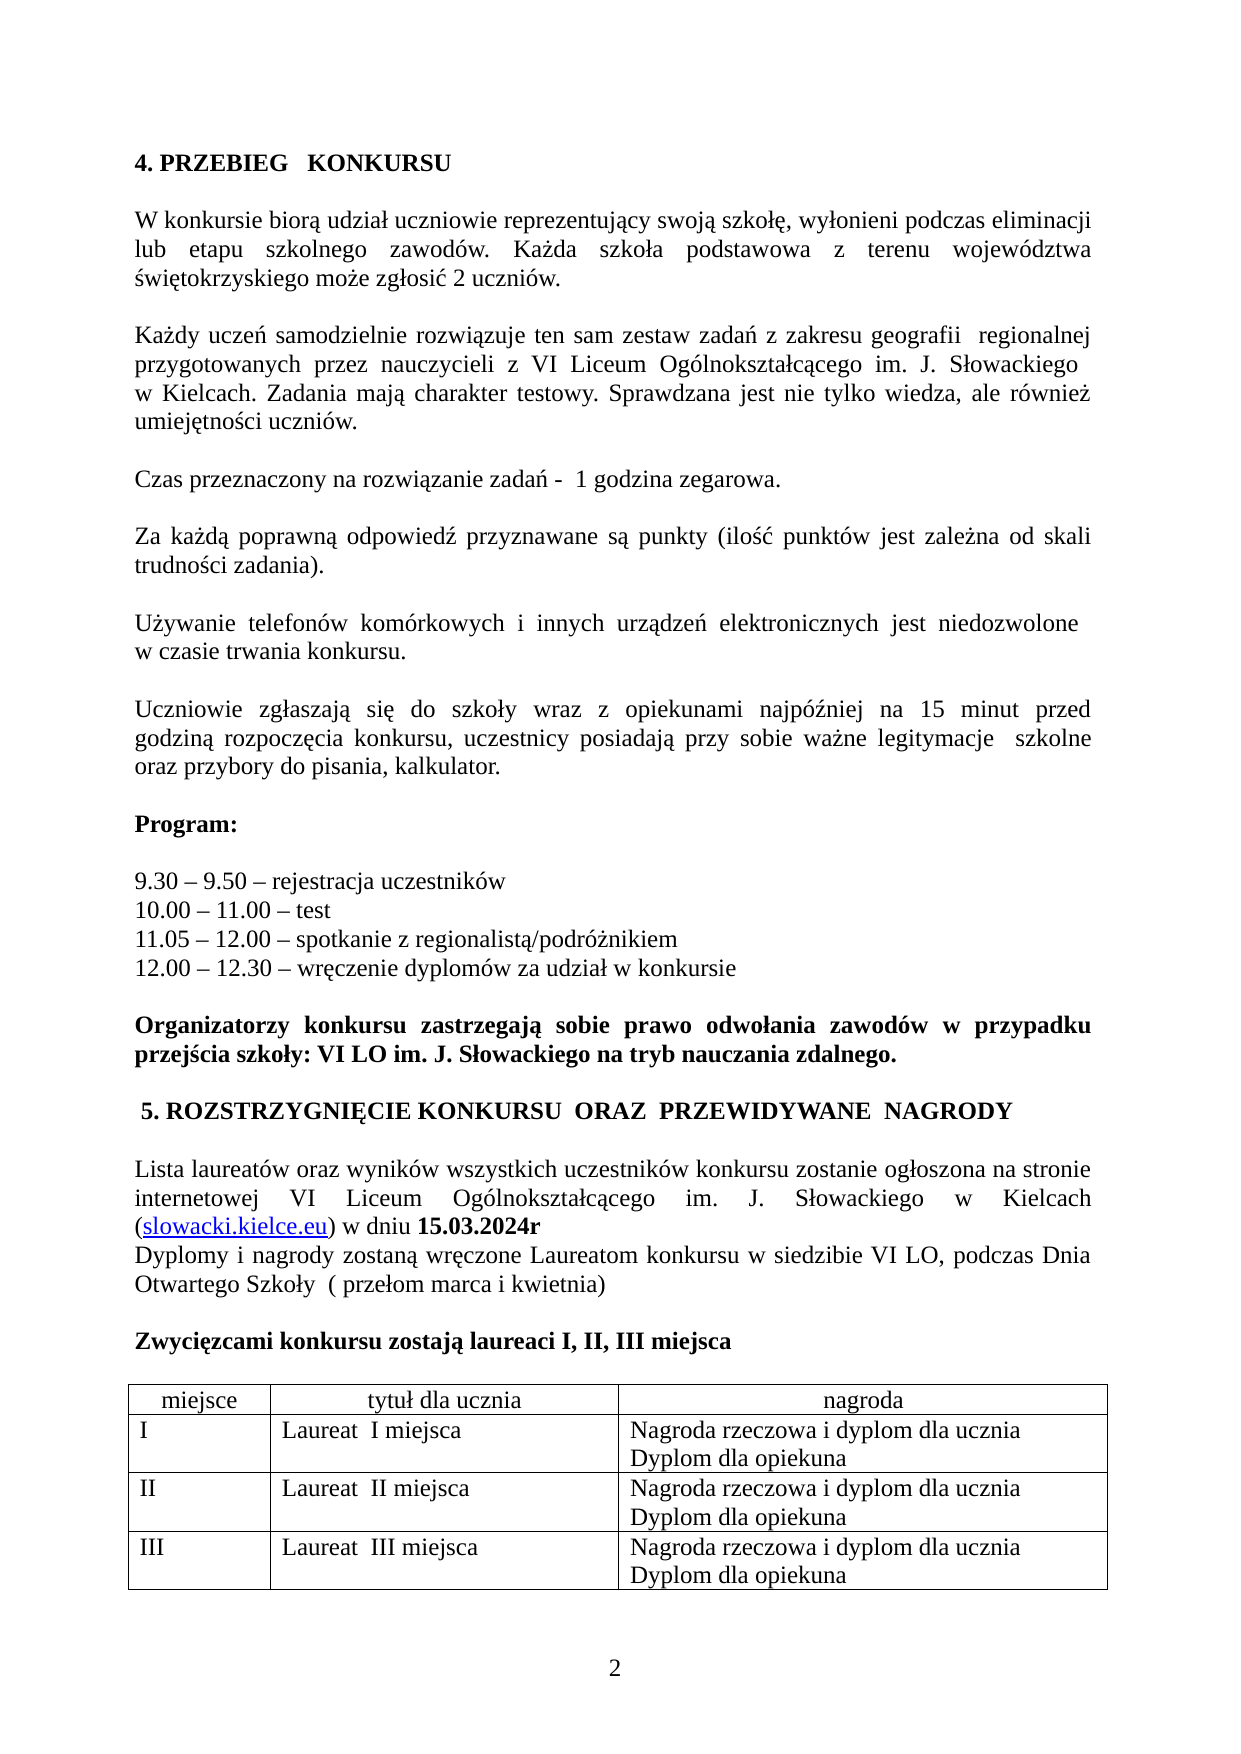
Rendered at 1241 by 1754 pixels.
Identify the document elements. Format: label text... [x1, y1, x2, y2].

text Program: [134, 809, 1092, 838]
table_cell Laureat III miejsca [271, 1532, 618, 1589]
text Zwycięzcami konkursu zostają laureaci I, II, III miejsca [134, 1326, 1092, 1355]
table_cell Laureat I miejsca [271, 1415, 618, 1472]
text Za każdą poprawną odpowiedź przyznawane są punkty (ilość punktów jest zależna od skali trudności zadania). [134, 521, 1092, 579]
text 12.00 – 12.30 – wręczenie dyplomów za udział w konkursie [134, 953, 1092, 981]
table_cell Nagroda rzeczowa i dyplom dla ucznia Dyplom dla opiekuna [619, 1415, 1107, 1472]
table_header miejsce [129, 1385, 270, 1414]
text 4. PRZEBIEG KONKURSU [134, 148, 1092, 176]
table_cell Nagroda rzeczowa i dyplom dla ucznia Dyplom dla opiekuna [619, 1532, 1107, 1589]
text Organizatorzy konkursu zastrzegają sobie prawo odwołania zawodów w przypadku przejścia szkoły: VI LO im. J. Słowackiego na tryb nauczania zdalnego. [134, 1010, 1092, 1068]
text 9.30 – 9.50 – rejestracja uczestników [134, 866, 1092, 895]
text Dyplomy i nagrody zostaną wręczone Laureatom konkursu w siedzibie VI LO, podczas Dnia Otwartego Szkoły ( przełom marca i kwietnia) [134, 1240, 1092, 1298]
text Każdy uczeń samodzielnie rozwiązuje ten sam zestaw zadań z zakresu geografii regionalnej przygotowanych przez nauczycieli z VI Liceum Ogólnokształcącego im. J. Słowackiego w Kielcach. Zadania mają charakter testowy. Sprawdzana jest nie tylko wiedza, ale również umiejętności uczniów. [134, 320, 1092, 435]
text W konkursie biorą udział uczniowie reprezentujący swoją szkołę, wyłonieni podczas eliminacji lub etapu szkolnego zawodów. Każda szkoła podstawowa z terenu województwa świętokrzyskiego może zgłosić 2 uczniów. [134, 205, 1092, 291]
table_cell Laureat II miejsca [271, 1473, 618, 1531]
list Uczniowie zgłaszają się do szkoły wraz z opiekunami najpóźniej na 15 minut przed godziną rozpoczęcia konkursu, uczestnicy posiadają przy sobie ważne legitymacje szkolne oraz przybory do pisania, kalkulator. [134, 694, 1092, 780]
table_cell II [129, 1473, 270, 1531]
table_cell I [129, 1415, 270, 1472]
text Lista laureatów oraz wyników wszystkich uczestników konkursu zostanie ogłoszona na stronie internetowej VI Liceum Ogólnokształcącego im. J. Słowackiego w Kielcach (slowacki.kielce.eu) w dniu 15.03.2024r [134, 1154, 1092, 1240]
text 11.05 – 12.00 – spotkanie z regionalistą/podróżnikiem [134, 924, 1092, 953]
text Czas przeznaczony na rozwiązanie zadań - 1 godzina zegarowa. [134, 464, 1092, 493]
table_cell Nagroda rzeczowa i dyplom dla ucznia Dyplom dla opiekuna [619, 1473, 1107, 1531]
list Używanie telefonów komórkowych i innych urządzeń elektronicznych jest niedozwolone w czasie trwania konkursu. [134, 608, 1092, 665]
text 5. ROZSTRZYGNIĘCIE KONKURSU ORAZ PRZEWIDYWANE NAGRODY [134, 1096, 1092, 1125]
table_header nagroda [619, 1385, 1107, 1414]
text 10.00 – 11.00 – test [134, 895, 1092, 924]
table_header tytuł dla ucznia [271, 1385, 618, 1414]
table_cell III [129, 1532, 270, 1589]
